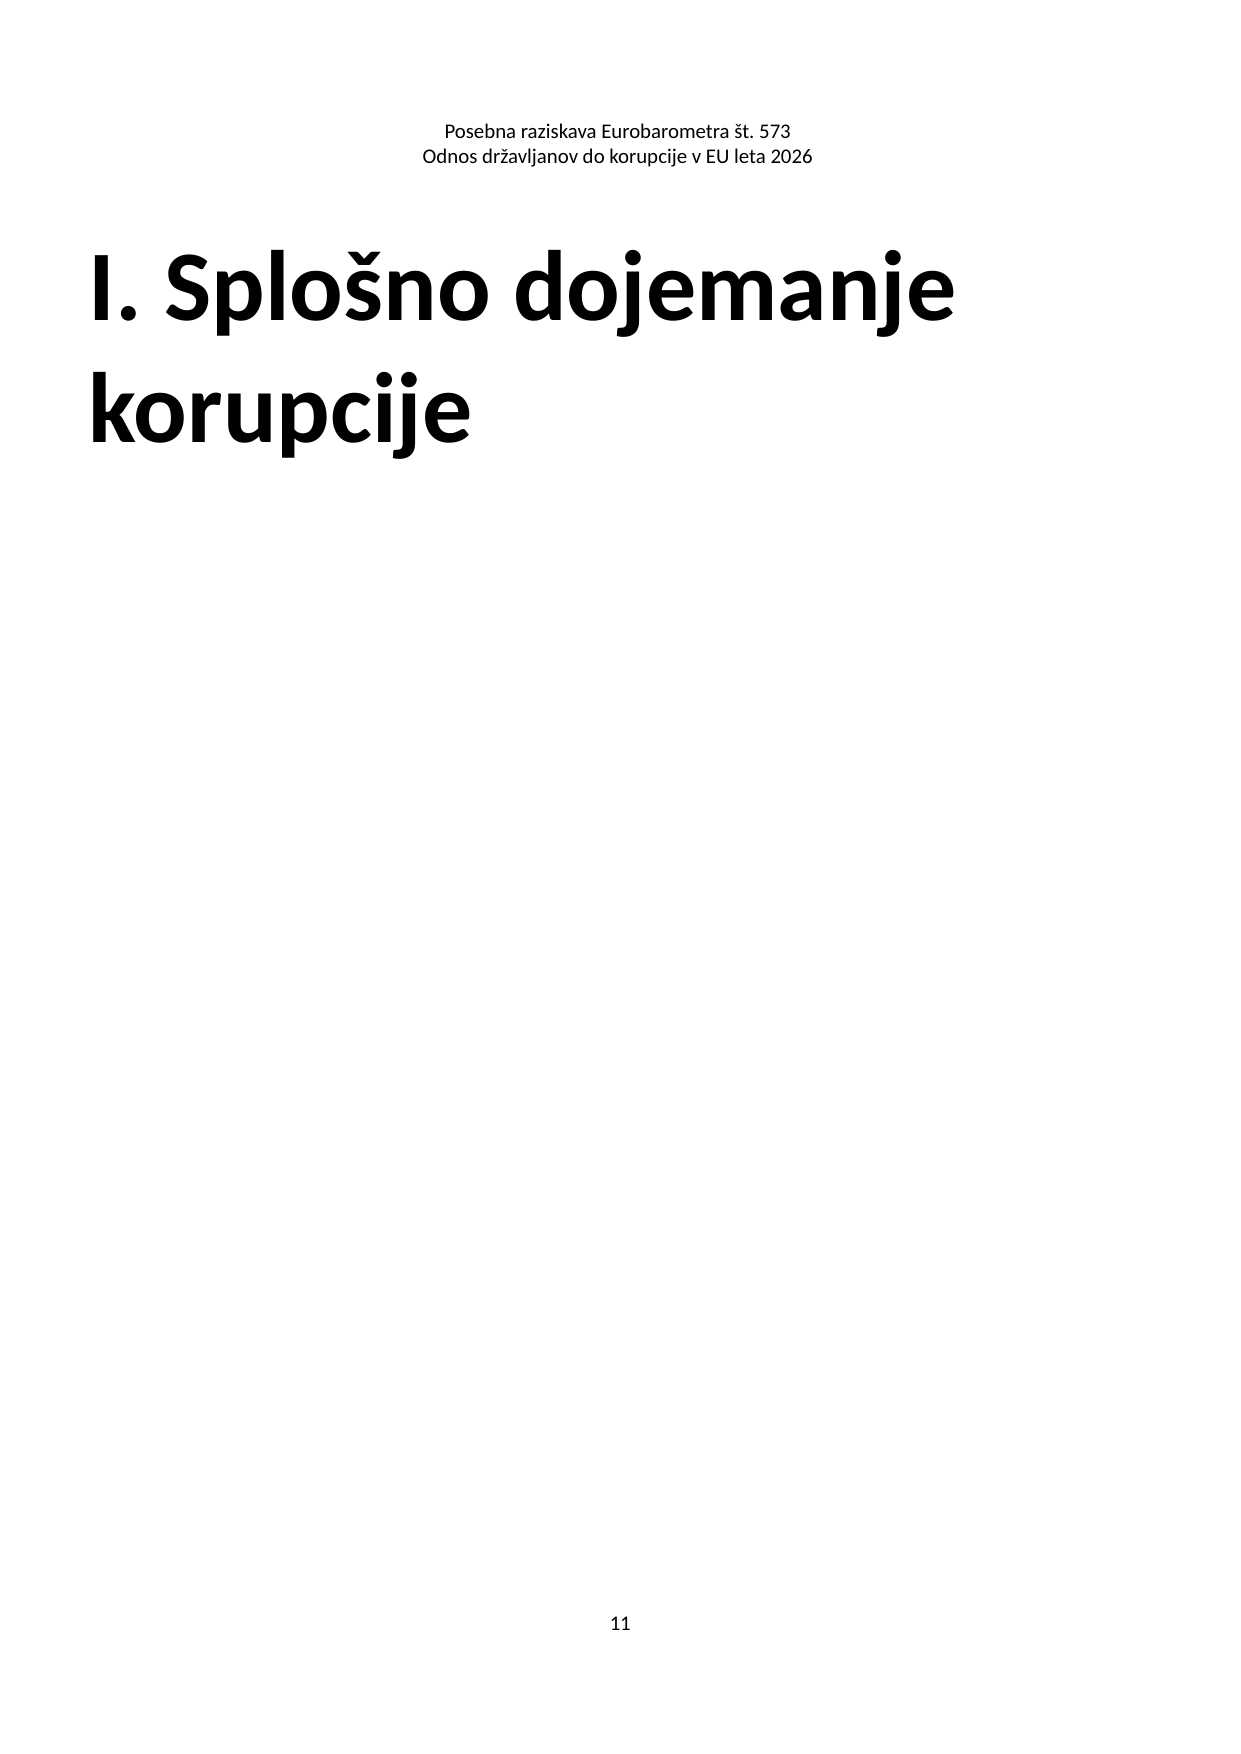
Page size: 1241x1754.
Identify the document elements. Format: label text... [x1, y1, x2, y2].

subtitle I. Splošno dojemanje korupcije [88, 223, 1152, 468]
